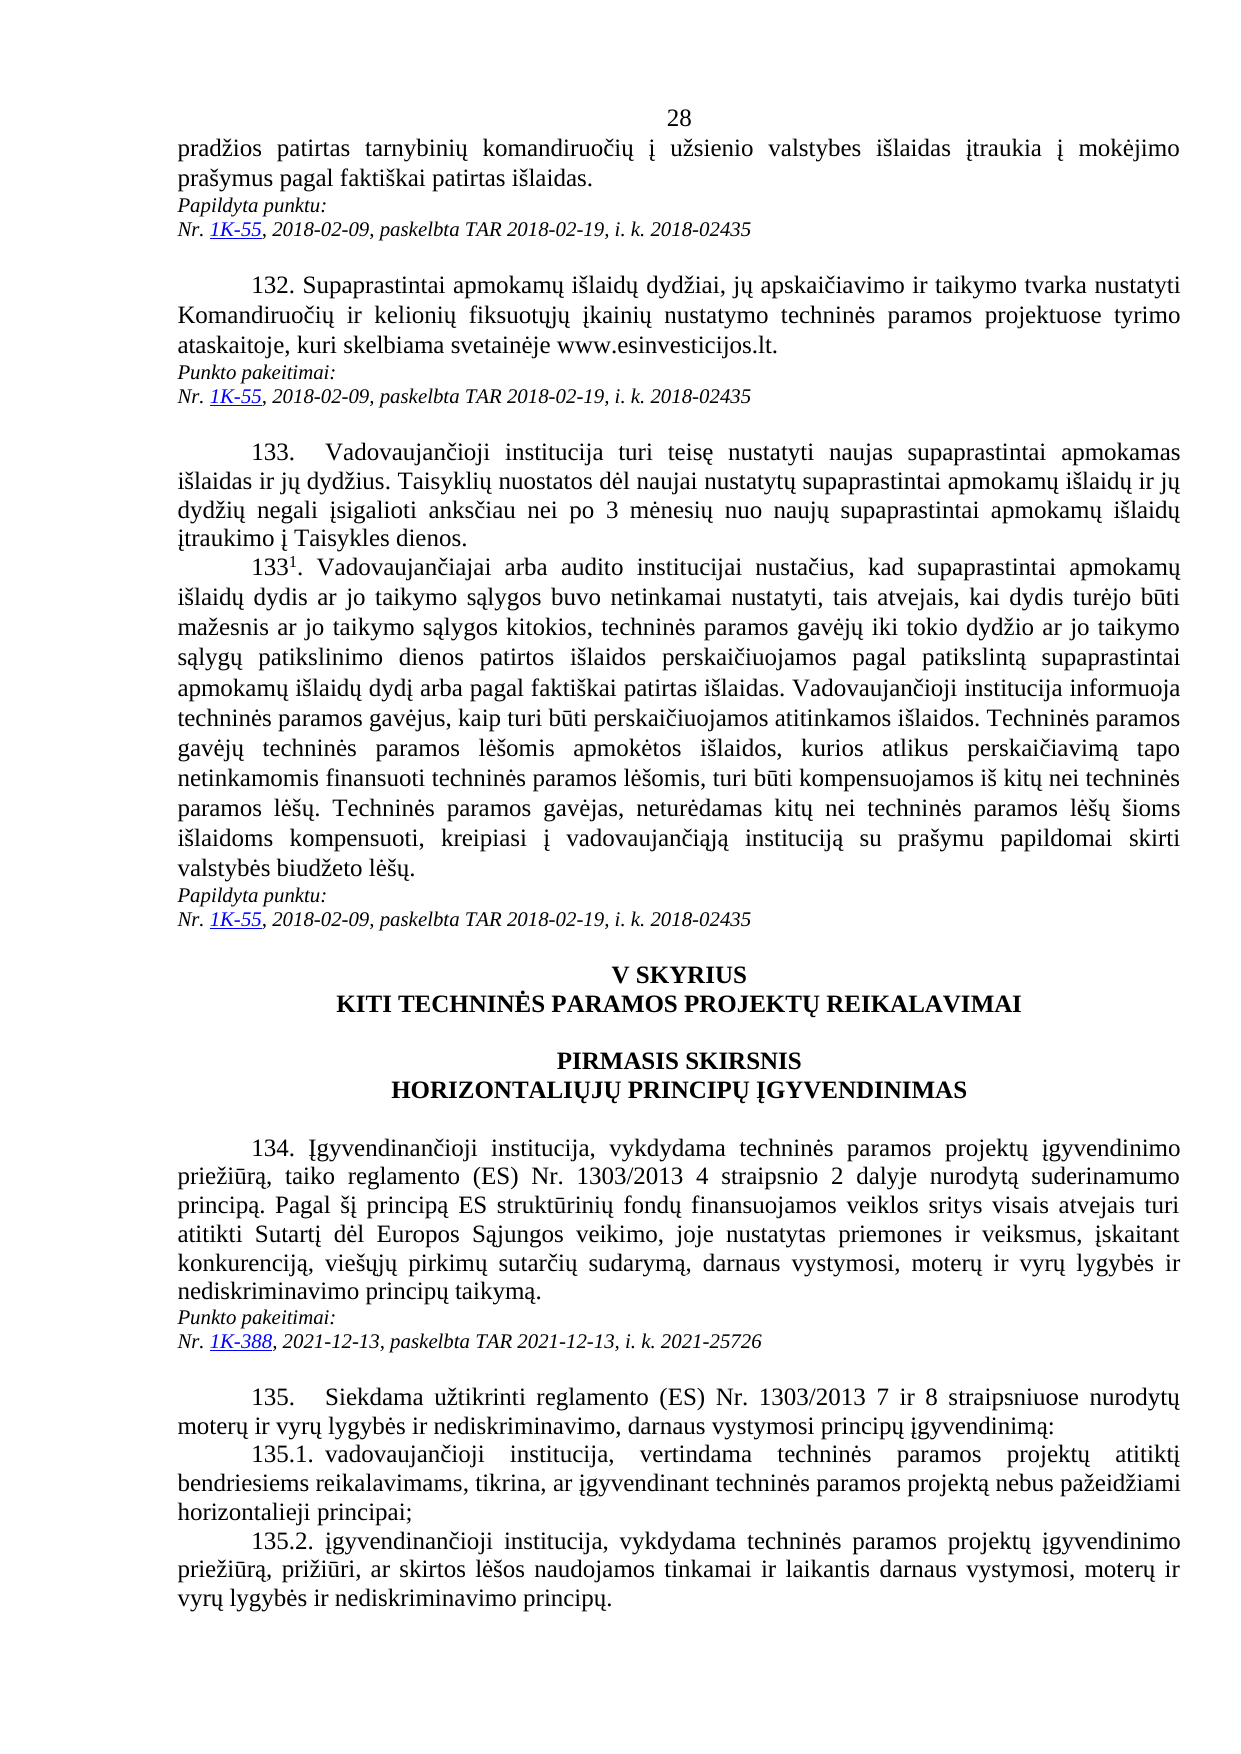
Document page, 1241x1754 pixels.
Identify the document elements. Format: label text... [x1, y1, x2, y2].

text PIRMASIS SKIRSNIS [177, 1046, 1181, 1075]
text 135. Siekdama užtikrinti reglamento (ES) Nr. 1303/2013 7 ir 8 straipsniuose nurodytų moterų ir vyrų lygybės ir nediskriminavimo, darnaus vystymosi principų įgyvendinimą: [177, 1382, 1181, 1439]
text Nr. 1K-55, 2018-02-09, paskelbta TAR 2018-02-19, i. k. 2018-02435 [177, 217, 1181, 241]
text Papildyta punktu: [177, 193, 1181, 217]
text V SKYRIUS [177, 960, 1181, 989]
text pradžios patirtas tarnybinių komandiruočių į užsienio valstybes išlaidas įtraukia į mokėjimo prašymus pagal faktiškai patirtas išlaidas. [177, 133, 1181, 192]
text HORIZONTALIŲJŲ PRINCIPŲ ĮGYVENDINIMAS [177, 1075, 1181, 1104]
text Punkto pakeitimai: [177, 360, 1181, 384]
text 133. Vadovaujančioji institucija turi teisę nustatyti naujas supaprastintai apmokamas išlaidas ir jų dydžius. Taisyklių nuostatos dėl naujai nustatytų supaprastintai apmokamų išlaidų ir jų dydžių negali įsigalioti anksčiau nei po 3 mėnesių nuo naujų supaprastintai apmokamų išlaidų įtraukimo į Taisykles dienos. [177, 437, 1181, 552]
text 135.1. vadovaujančioji institucija, vertindama techninės paramos projektų atitiktį bendriesiems reikalavimams, tikrina, ar įgyvendinant techninės paramos projektą nebus pažeidžiami horizontalieji principai; [177, 1439, 1181, 1526]
text 135.2. įgyvendinančioji institucija, vykdydama techninės paramos projektų įgyvendinimo priežiūrą, prižiūri, ar skirtos lėšos naudojamos tinkamai ir laikantis darnaus vystymosi, moterų ir vyrų lygybės ir nediskriminavimo principų. [177, 1526, 1181, 1612]
text 134. Įgyvendinančioji institucija, vykdydama techninės paramos projektų įgyvendinimo priežiūrą, taiko reglamento (ES) Nr. 1303/2013 4 straipsnio 2 dalyje nurodytą suderinamumo principą. Pagal šį principą ES struktūrinių fondų finansuojamos veiklos sritys visais atvejais turi atitikti Sutartį dėl Europos Sąjungos veikimo, joje nustatytas priemones ir veiksmus, įskaitant konkurenciją, viešųjų pirkimų sutarčių sudarymą, darnaus vystymosi, moterų ir vyrų lygybės ir nediskriminavimo principų taikymą. [177, 1133, 1181, 1305]
text KITI TECHNINĖS PARAMOS PROJEKTŲ REIKALAVIMAI [177, 989, 1181, 1018]
text 132. Supaprastintai apmokamų išlaidų dydžiai, jų apskaičiavimo ir taikymo tvarka nustatyti Komandiruočių ir kelionių fiksuotųjų įkainių nustatymo techninės paramos projektuose tyrimo ataskaitoje, kuri skelbiama svetainėje www.esinvesticijos.lt. [177, 270, 1181, 359]
text Nr. 1K-388, 2021-12-13, paskelbta TAR 2021-12-13, i. k. 2021-25726 [177, 1329, 1181, 1353]
text Papildyta punktu: [177, 883, 1181, 907]
text Nr. 1K-55, 2018-02-09, paskelbta TAR 2018-02-19, i. k. 2018-02435 [177, 384, 1181, 408]
text Nr. 1K-55, 2018-02-09, paskelbta TAR 2018-02-19, i. k. 2018-02435 [177, 907, 1181, 931]
text Punkto pakeitimai: [177, 1305, 1181, 1329]
text 1331. Vadovaujančiajai arba audito institucijai nustačius, kad supaprastintai apmokamų išlaidų dydis ar jo taikymo sąlygos buvo netinkamai nustatyti, tais atvejais, kai dydis turėjo būti mažesnis ar jo taikymo sąlygos kitokios, techninės paramos gavėjų iki tokio dydžio ar jo taikymo sąlygų patikslinimo dienos patirtos išlaidos perskaičiuojamos pagal patikslintą supaprastintai apmokamų išlaidų dydį arba pagal faktiškai patirtas išlaidas. Vadovaujančioji institucija informuoja techninės paramos gavėjus, kaip turi būti perskaičiuojamos atitinkamos išlaidos. Techninės paramos gavėjų techninės paramos lėšomis apmokėtos išlaidos, kurios atlikus perskaičiavimą tapo netinkamomis finansuoti techninės paramos lėšomis, turi būti kompensuojamos iš kitų nei techninės paramos lėšų. Techninės paramos gavėjas, neturėdamas kitų nei techninės paramos lėšų šioms išlaidoms kompensuoti, kreipiasi į vadovaujančiąją instituciją su prašymu papildomai skirti valstybės biudžeto lėšų. [177, 552, 1181, 882]
